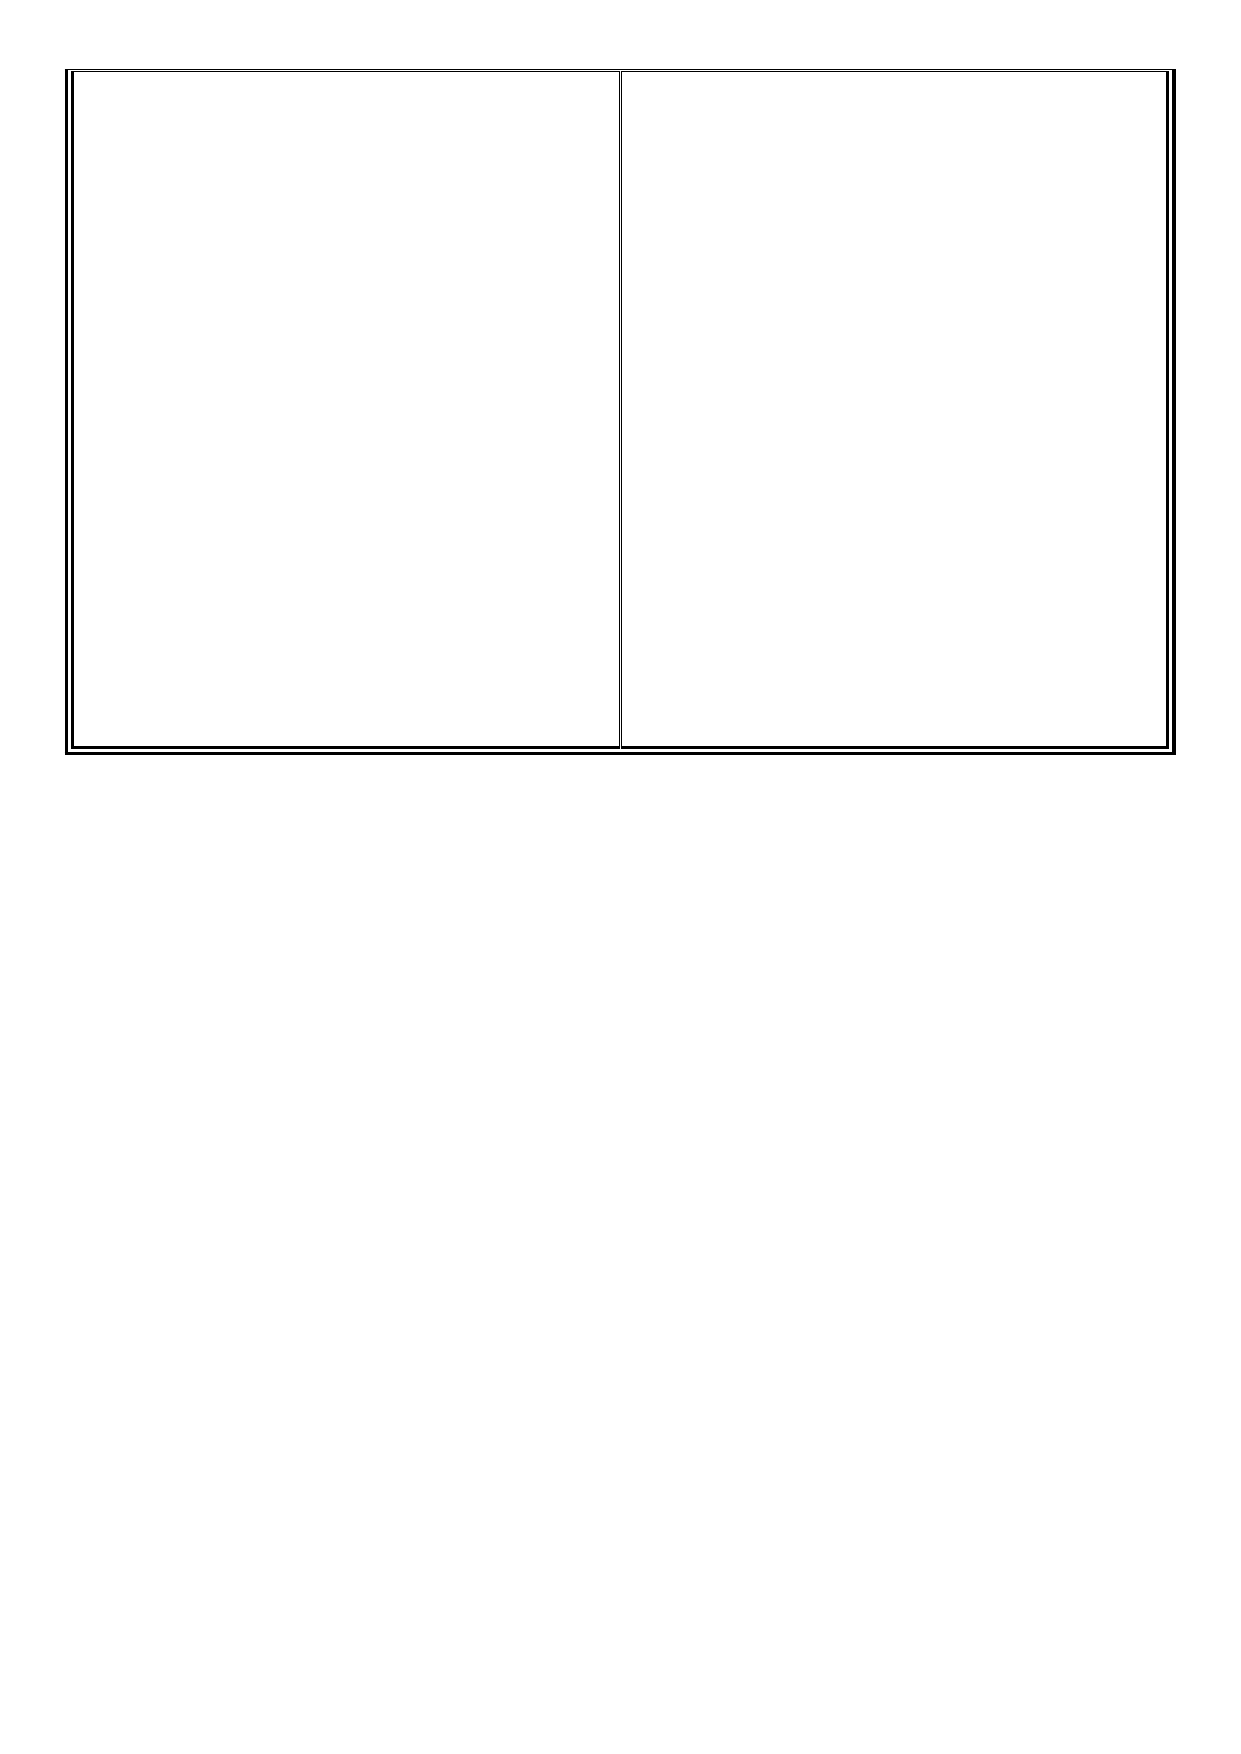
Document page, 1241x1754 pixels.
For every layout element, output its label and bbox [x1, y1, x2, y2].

table_cell [74, 72, 619, 746]
table_cell [622, 72, 1166, 746]
